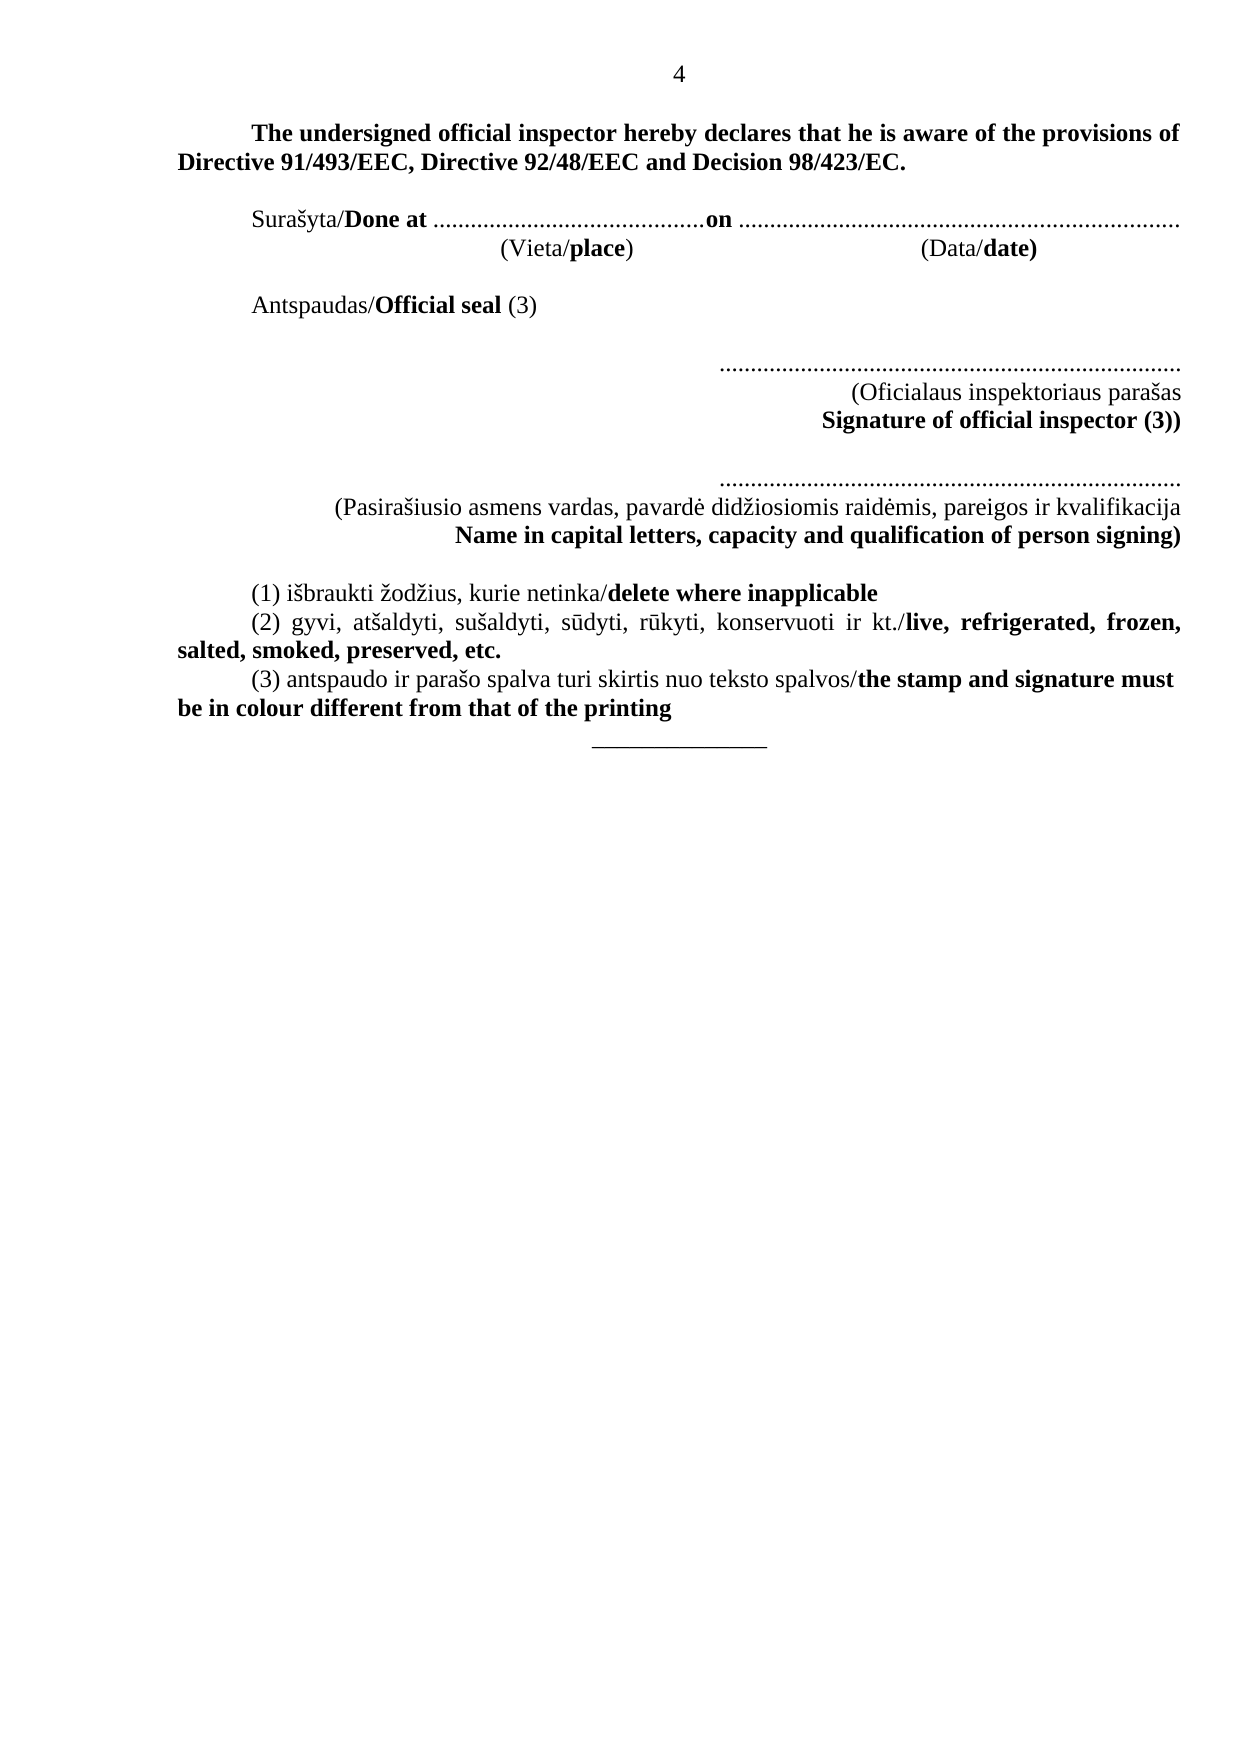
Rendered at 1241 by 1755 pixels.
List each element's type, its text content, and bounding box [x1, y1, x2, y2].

text Name in capital letters, capacity and qualification of person signing) [177, 521, 1181, 549]
text .......................................................................... [177, 463, 1181, 492]
text Antspaudas/Official seal (3) [177, 291, 1181, 319]
text (3) antspaudo ir parašo spalva turi skirtis nuo teksto spalvos/the stamp and signature must be in colour different from that of the printing [177, 664, 1181, 722]
text Signature of official inspector (3)) [177, 406, 1181, 434]
text Surašyta/Done at on [177, 204, 1181, 233]
text ______________ [177, 722, 1181, 751]
text (2) gyvi, atšaldyti, sušaldyti, sūdyti, rūkyti, konservuoti ir kt./live, refrigerated, frozen, salted, smoked, preserved, etc. [177, 607, 1181, 664]
text (Oficialaus inspektoriaus parašas [177, 377, 1181, 406]
text (Vieta/place) (Data/date) [177, 233, 1181, 262]
text (1) išbraukti žodžius, kurie netinka/delete where inapplicable [177, 578, 1181, 607]
text .......................................................................... [177, 348, 1181, 377]
text The undersigned official inspector hereby declares that he is aware of the provisions of Directive 91/493/EEC, Directive 92/48/EEC and Decision 98/423/EC. [177, 118, 1181, 176]
text (Pasirašiusio asmens vardas, pavardė didžiosiomis raidėmis, pareigos ir kvalifikacija [177, 492, 1181, 521]
